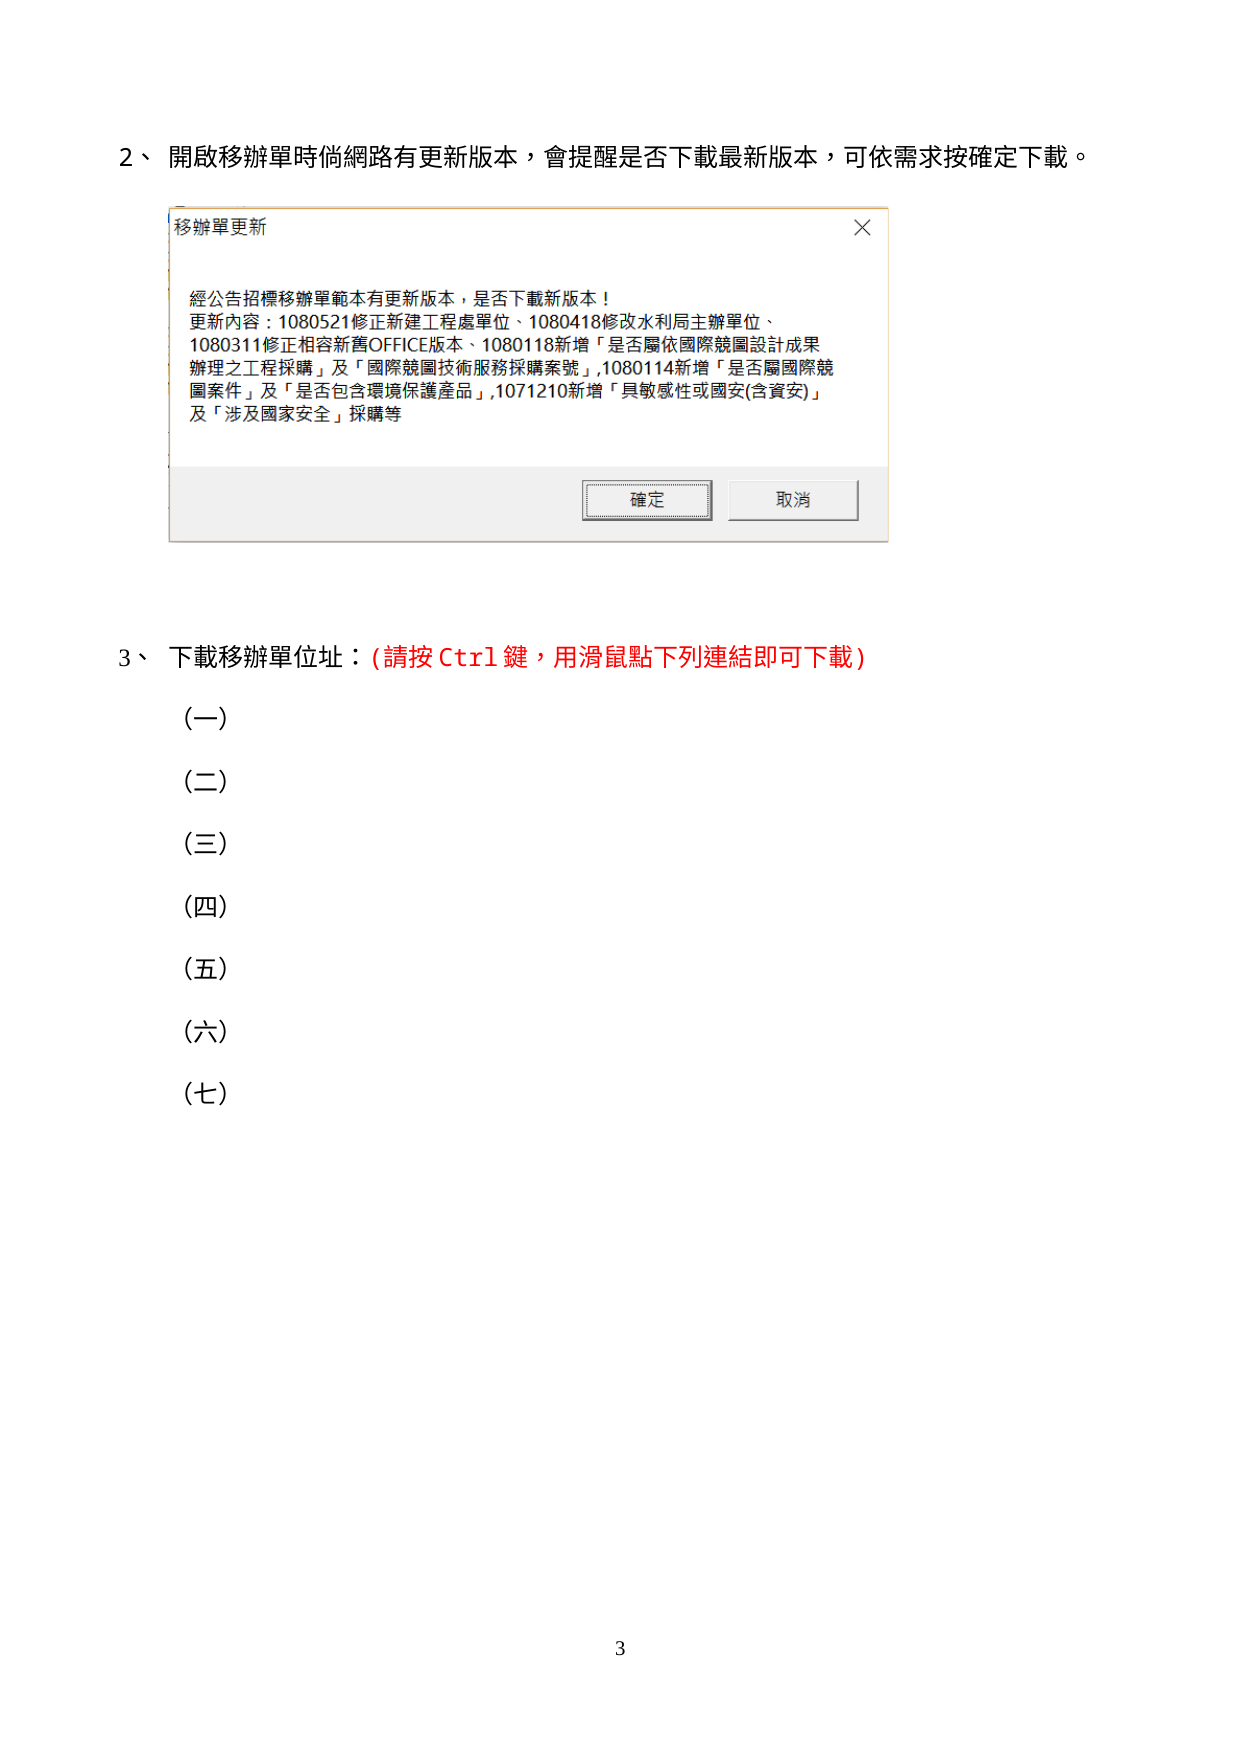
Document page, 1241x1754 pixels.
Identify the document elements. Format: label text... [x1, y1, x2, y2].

text （三） [168, 801, 1122, 864]
text （四） [168, 864, 1122, 926]
text （五） [168, 926, 1122, 989]
list 下載移辦單位址：(請按Ctrl鍵，用滑鼠點下列連結即可下載) [118, 614, 1122, 676]
text （六） [168, 989, 1122, 1051]
text （一） [118, 676, 1122, 739]
text （二） [118, 739, 1122, 801]
list 開啟移辦單時倘網路有更新版本，會提醒是否下載最新版本，可依需求按確定下載。 [118, 114, 1122, 176]
text （七） [168, 1051, 1122, 1114]
